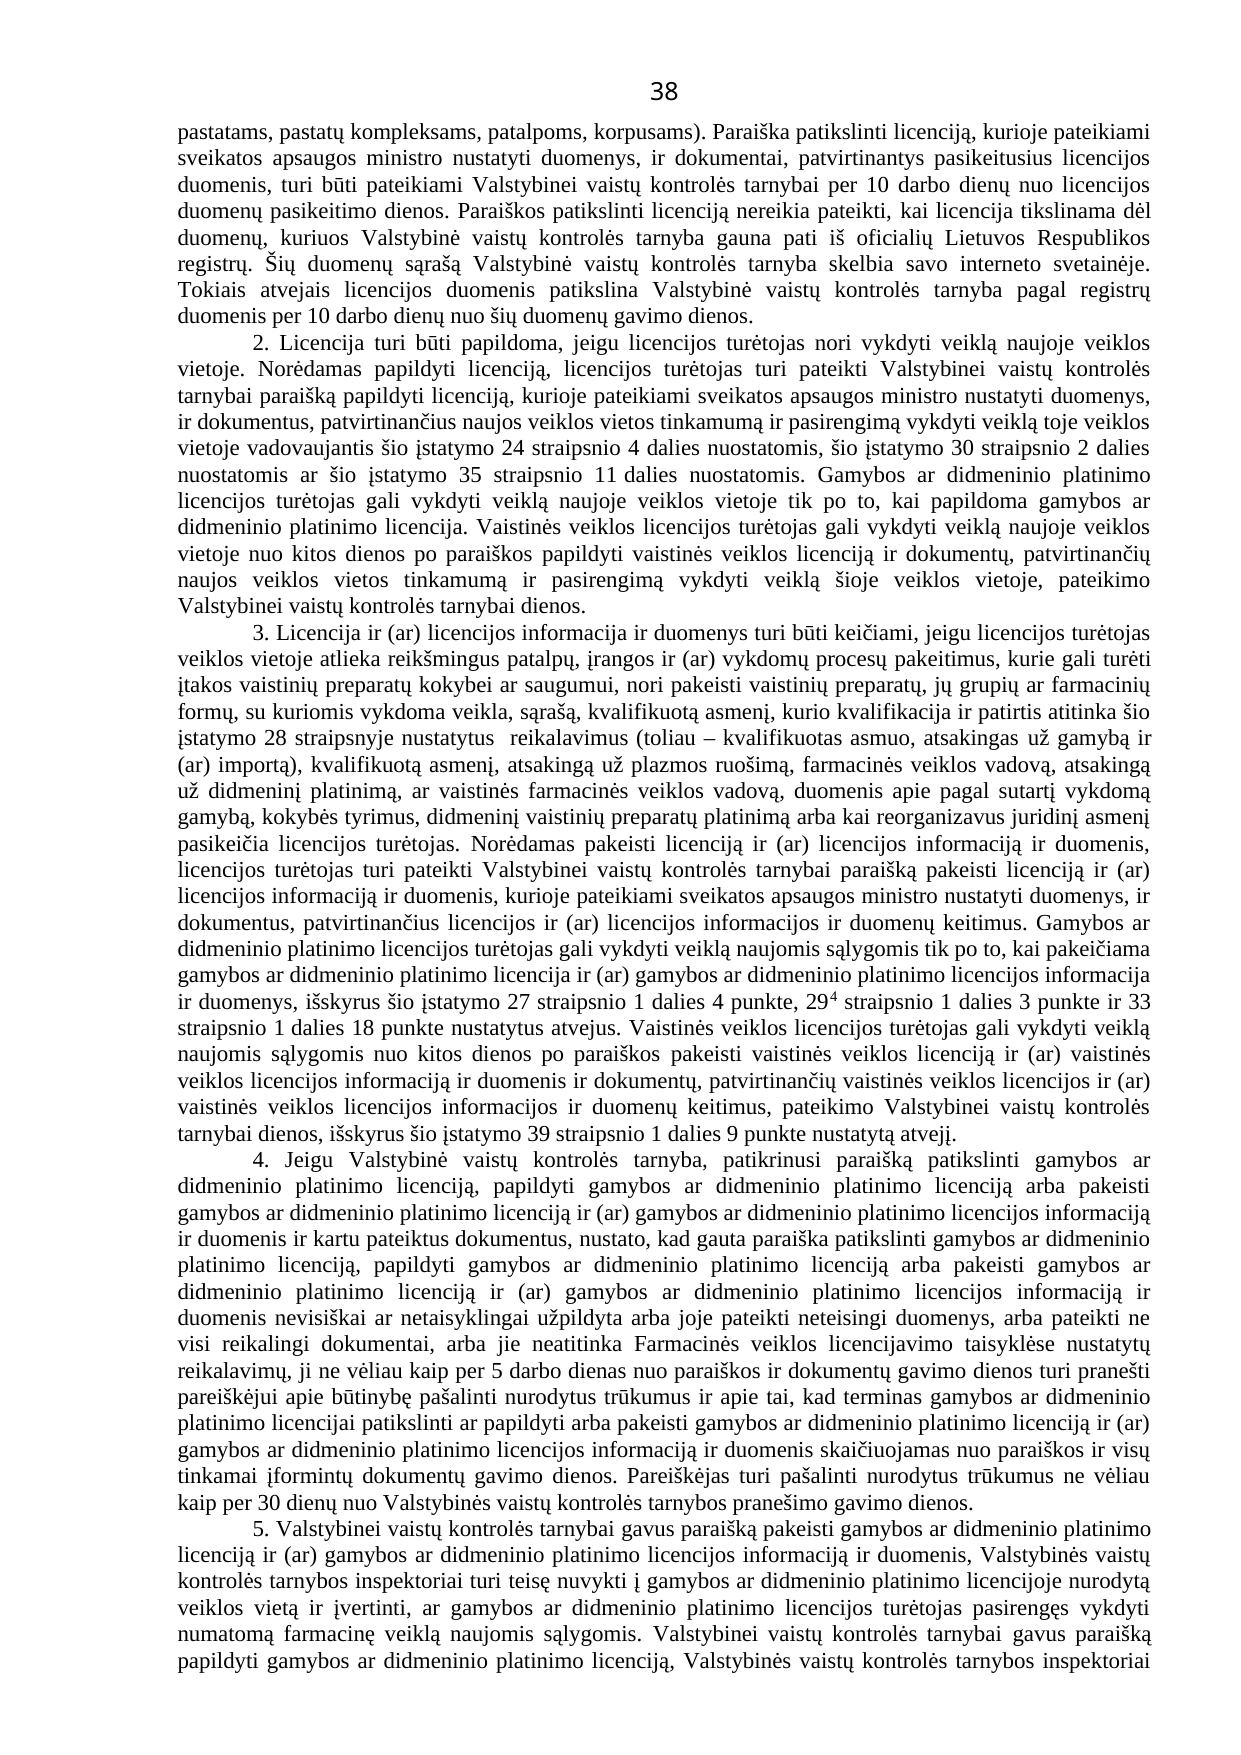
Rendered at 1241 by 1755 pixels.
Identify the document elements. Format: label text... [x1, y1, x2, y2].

text pastatams, pastatų kompleksams, patalpoms, korpusams). Paraiška patikslinti licenciją, kurioje pateikiami sveikatos apsaugos ministro nustatyti duomenys, ir dokumentai, patvirtinantys pasikeitusius licencijos duomenis, turi būti pateikiami Valstybinei vaistų kontrolės tarnybai per 10 darbo dienų nuo licencijos duomenų pasikeitimo dienos. Paraiškos patikslinti licenciją nereikia pateikti, kai licencija tikslinama dėl duomenų, kuriuos Valstybinė vaistų kontrolės tarnyba gauna pati iš oficialių Lietuvos Respublikos registrų. Šių duomenų sąrašą Valstybinė vaistų kontrolės tarnyba skelbia savo interneto svetainėje. Tokiais atvejais licencijos duomenis patikslina Valstybinė vaistų kontrolės tarnyba pagal registrų duomenis per 10 darbo dienų nuo šių duomenų gavimo dienos. [177, 118, 1152, 329]
text 2. Licencija turi būti papildoma, jeigu licencijos turėtojas nori vykdyti veiklą naujoje veiklos vietoje. Norėdamas papildyti licenciją, licencijos turėtojas turi pateikti Valstybinei vaistų kontrolės tarnybai paraišką papildyti licenciją, kurioje pateikiami sveikatos apsaugos ministro nustatyti duomenys, ir dokumentus, patvirtinančius naujos veiklos vietos tinkamumą ir pasirengimą vykdyti veiklą toje veiklos vietoje vadovaujantis šio įstatymo 24 straipsnio 4 dalies nuostatomis, šio įstatymo 30 straipsnio 2 dalies nuostatomis ar šio įstatymo 35 straipsnio 11 dalies nuostatomis. Gamybos ar didmeninio platinimo licencijos turėtojas gali vykdyti veiklą naujoje veiklos vietoje tik po to, kai papildoma gamybos ar didmeninio platinimo licencija. Vaistinės veiklos licencijos turėtojas gali vykdyti veiklą naujoje veiklos vietoje nuo kitos dienos po paraiškos papildyti vaistinės veiklos licenciją ir dokumentų, patvirtinančių naujos veiklos vietos tinkamumą ir pasirengimą vykdyti veiklą šioje veiklos vietoje, pateikimo Valstybinei vaistų kontrolės tarnybai dienos. [177, 329, 1152, 619]
text 5. Valstybinei vaistų kontrolės tarnybai gavus paraišką pakeisti gamybos ar didmeninio platinimo licenciją ir (ar) gamybos ar didmeninio platinimo licencijos informaciją ir duomenis, Valstybinės vaistų kontrolės tarnybos inspektoriai turi teisę nuvykti į gamybos ar didmeninio platinimo licencijoje nurodytą veiklos vietą ir įvertinti, ar gamybos ar didmeninio platinimo licencijos turėtojas pasirengęs vykdyti numatomą farmacinę veiklą naujomis sąlygomis. Valstybinei vaistų kontrolės tarnybai gavus paraišką papildyti gamybos ar didmeninio platinimo licenciją, Valstybinės vaistų kontrolės tarnybos inspektoriai [177, 1515, 1152, 1673]
text 4. Jeigu Valstybinė vaistų kontrolės tarnyba, patikrinusi paraišką patikslinti gamybos ar didmeninio platinimo licenciją, papildyti gamybos ar didmeninio platinimo licenciją arba pakeisti gamybos ar didmeninio platinimo licenciją ir (ar) gamybos ar didmeninio platinimo licencijos informaciją ir duomenis ir kartu pateiktus dokumentus, nustato, kad gauta paraiška patikslinti gamybos ar didmeninio platinimo licenciją, papildyti gamybos ar didmeninio platinimo licenciją arba pakeisti gamybos ar didmeninio platinimo licenciją ir (ar) gamybos ar didmeninio platinimo licencijos informaciją ir duomenis nevisiškai ar netaisyklingai užpildyta arba joje pateikti neteisingi duomenys, arba pateikti ne visi reikalingi dokumentai, arba jie neatitinka Farmacinės veiklos licencijavimo taisyklėse nustatytų reikalavimų, ji ne vėliau kaip per 5 darbo dienas nuo paraiškos ir dokumentų gavimo dienos turi pranešti pareiškėjui apie būtinybę pašalinti nurodytus trūkumus ir apie tai, kad terminas gamybos ar didmeninio platinimo licencijai patikslinti ar papildyti arba pakeisti gamybos ar didmeninio platinimo licenciją ir (ar) gamybos ar didmeninio platinimo licencijos informaciją ir duomenis skaičiuojamas nuo paraiškos ir visų tinkamai įformintų dokumentų gavimo dienos. Pareiškėjas turi pašalinti nurodytus trūkumus ne vėliau kaip per 30 dienų nuo Valstybinės vaistų kontrolės tarnybos pranešimo gavimo dienos. [177, 1146, 1152, 1515]
text 3. Licencija ir (ar) licencijos informacija ir duomenys turi būti keičiami, jeigu licencijos turėtojas veiklos vietoje atlieka reikšmingus patalpų, įrangos ir (ar) vykdomų procesų pakeitimus, kurie gali turėti įtakos vaistinių preparatų kokybei ar saugumui, nori pakeisti vaistinių preparatų, jų grupių ar farmacinių formų, su kuriomis vykdoma veikla, sąrašą, kvalifikuotą asmenį, kurio kvalifikacija ir patirtis atitinka šio įstatymo 28 straipsnyje nustatytus reikalavimus (toliau – kvalifikuotas asmuo, atsakingas už gamybą ir (ar) importą), kvalifikuotą asmenį, atsakingą už plazmos ruošimą, farmacinės veiklos vadovą, atsakingą už didmeninį platinimą, ar vaistinės farmacinės veiklos vadovą, duomenis apie pagal sutartį vykdomą gamybą, kokybės tyrimus, didmeninį vaistinių preparatų platinimą arba kai reorganizavus juridinį asmenį pasikeičia licencijos turėtojas. Norėdamas pakeisti licenciją ir (ar) licencijos informaciją ir duomenis, licencijos turėtojas turi pateikti Valstybinei vaistų kontrolės tarnybai paraišką pakeisti licenciją ir (ar) licencijos informaciją ir duomenis, kurioje pateikiami sveikatos apsaugos ministro nustatyti duomenys, ir dokumentus, patvirtinančius licencijos ir (ar) licencijos informacijos ir duomenų keitimus. Gamybos ar didmeninio platinimo licencijos turėtojas gali vykdyti veiklą naujomis sąlygomis tik po to, kai pakeičiama gamybos ar didmeninio platinimo licencija ir (ar) gamybos ar didmeninio platinimo licencijos informacija ir duomenys, išskyrus šio įstatymo 27 straipsnio 1 dalies 4 punkte, 294 straipsnio 1 dalies 3 punkte ir 33 straipsnio 1 dalies 18 punkte nustatytus atvejus. Vaistinės veiklos licencijos turėtojas gali vykdyti veiklą naujomis sąlygomis nuo kitos dienos po paraiškos pakeisti vaistinės veiklos licenciją ir (ar) vaistinės veiklos licencijos informaciją ir duomenis ir dokumentų, patvirtinančių vaistinės veiklos licencijos ir (ar) vaistinės veiklos licencijos informacijos ir duomenų keitimus, pateikimo Valstybinei vaistų kontrolės tarnybai dienos, išskyrus šio įstatymo 39 straipsnio 1 dalies 9 punkte nustatytą atvejį. [177, 619, 1152, 1146]
